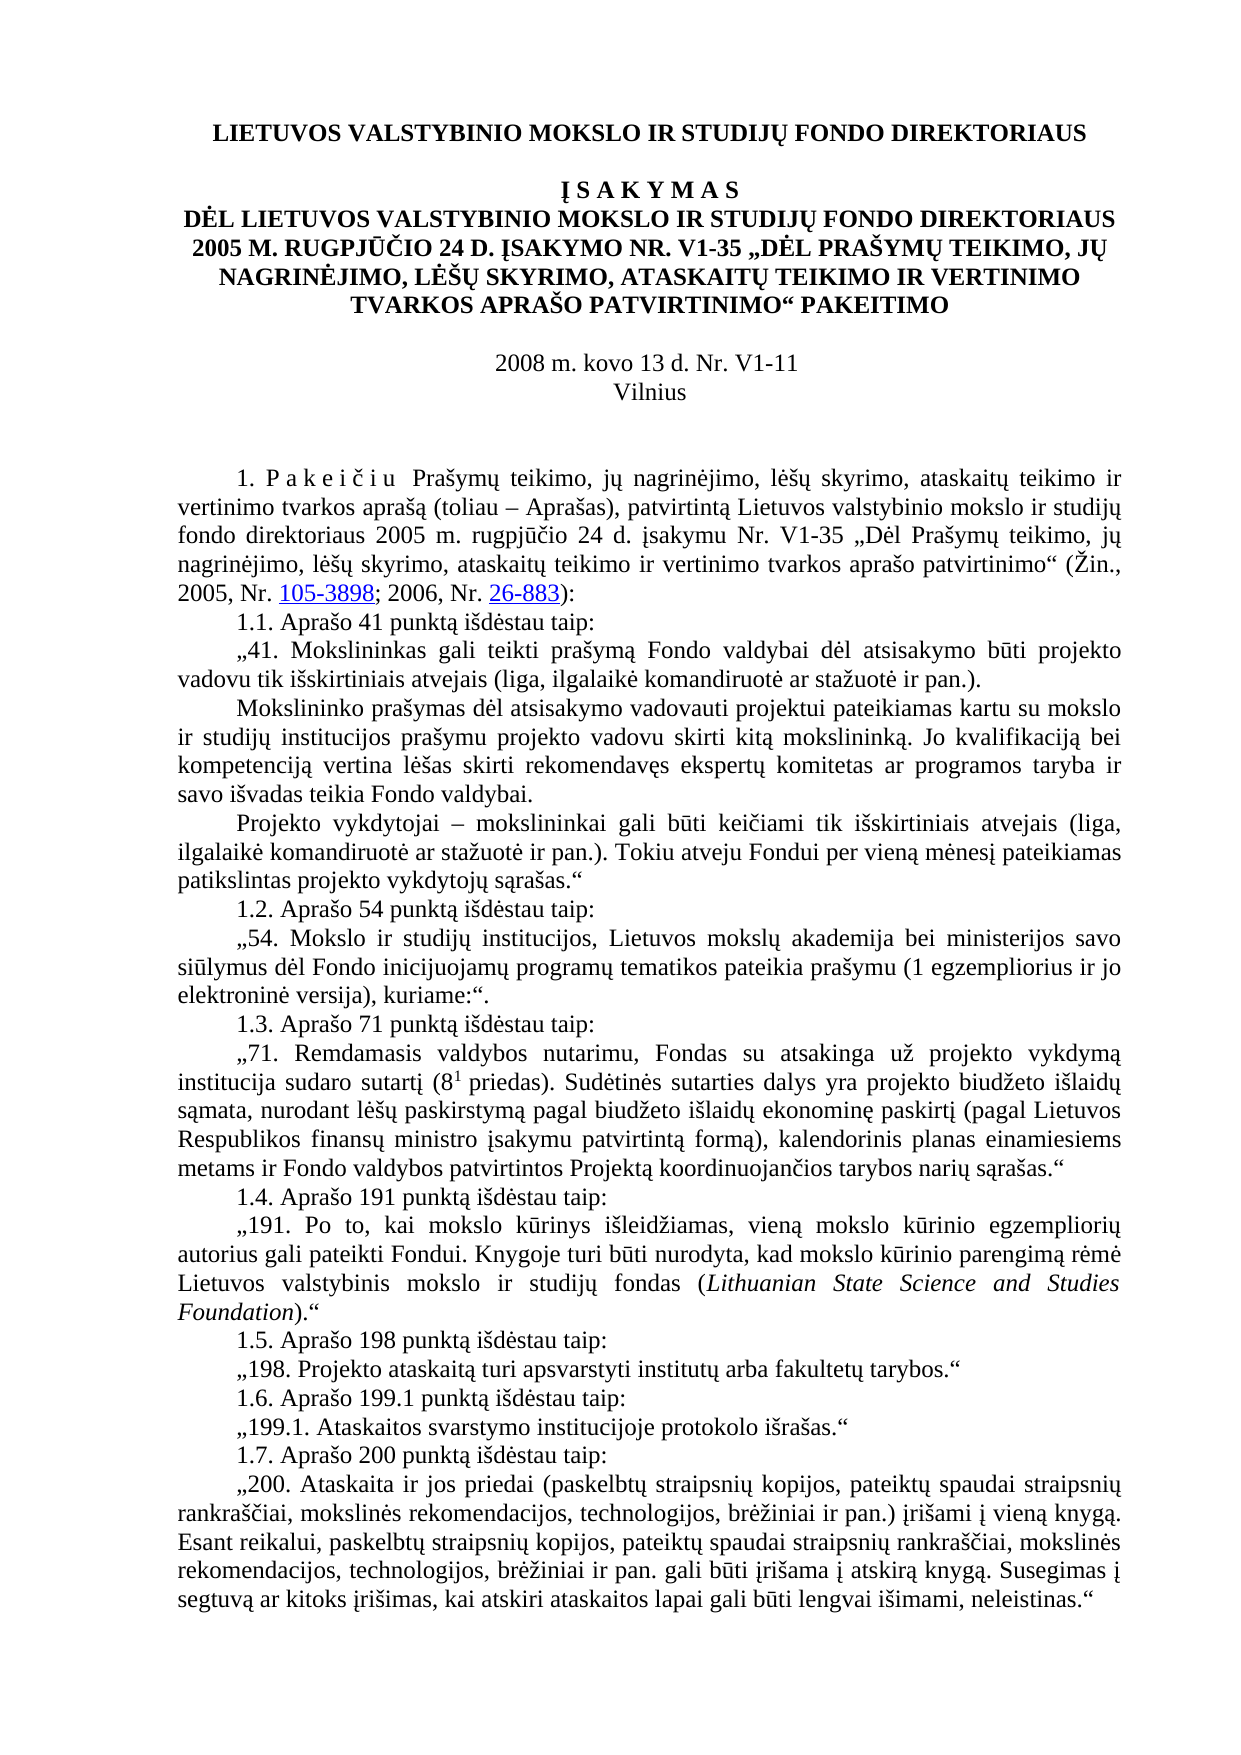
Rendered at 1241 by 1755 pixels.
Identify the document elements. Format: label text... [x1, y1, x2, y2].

text „71. Remdamasis valdybos nutarimu, Fondas su atsakinga už projekto vykdymą institucija sudaro sutartį (81 priedas). Sudėtinės sutarties dalys yra projekto biudžeto išlaidų sąmata, nurodant lėšų paskirstymą pagal biudžeto išlaidų ekonominę paskirtį (pagal Lietuvos Respublikos finansų ministro įsakymu patvirtintą formą), kalendorinis planas einamiesiems metams ir Fondo valdybos patvirtintos Projektą koordinuojančios tarybos narių sąrašas.“ [177, 1038, 1122, 1182]
text „199.1. Ataskaitos svarstymo institucijoje protokolo išrašas.“ [177, 1412, 1122, 1441]
text Mokslininko prašymas dėl atsisakymo vadovauti projektui pateikiamas kartu su mokslo ir studijų institucijos prašymu projekto vadovu skirti kitą mokslininką. Jo kvalifikaciją bei kompetenciją vertina lėšas skirti rekomendavęs ekspertų komitetas ar programos taryba ir savo išvadas teikia Fondo valdybai. [177, 693, 1122, 808]
text „41. Mokslininkas gali teikti prašymą Fondo valdybai dėl atsisakymo būti projekto vadovu tik išskirtiniais atvejais (liga, ilgalaikė komandiruotė ar stažuotė ir pan.). [177, 636, 1122, 693]
text 1.1. Aprašo 41 punktą išdėstau taip: [177, 607, 1122, 636]
text „198. Projekto ataskaitą turi apsvarstyti institutų arba fakultetų tarybos.“ [177, 1354, 1122, 1383]
text Projekto vykdytojai – mokslininkai gali būti keičiami tik išskirtiniais atvejais (liga, ilgalaikė komandiruotė ar stažuotė ir pan.). Tokiu atveju Fondui per vieną mėnesį pateikiamas patikslintas projekto vykdytojų sąrašas.“ [177, 808, 1122, 894]
text 1.5. Aprašo 198 punktą išdėstau taip: [177, 1326, 1122, 1354]
text 1.4. Aprašo 191 punktą išdėstau taip: [177, 1182, 1122, 1211]
text „191. Po to, kai mokslo kūrinys išleidžiamas, vieną mokslo kūrinio egzempliorių autorius gali pateikti Fondui. Knygoje turi būti nurodyta, kad mokslo kūrinio parengimą rėmė Lietuvos valstybinis mokslo ir studijų fondas (Lithuanian State Science and Studies Foundation).“ [177, 1211, 1122, 1326]
text 1.7. Aprašo 200 punktą išdėstau taip: [177, 1441, 1122, 1469]
text „200. Ataskaita ir jos priedai (paskelbtų straipsnių kopijos, pateiktų spaudai straipsnių rankraščiai, mokslinės rekomendacijos, technologijos, brėžiniai ir pan.) įrišami į vieną knygą. Esant reikalui, paskelbtų straipsnių kopijos, pateiktų spaudai straipsnių rankraščiai, mokslinės rekomendacijos, technologijos, brėžiniai ir pan. gali būti įrišama į atskirą knygą. Susegimas į segtuvą ar kitoks įrišimas, kai atskiri ataskaitos lapai gali būti lengvai išimami, neleistinas.“ [177, 1469, 1122, 1613]
text LIETUVOS VALSTYBINIO MOKSLO IR STUDIJŲ FONDO DIREKTORIAUS [177, 118, 1122, 147]
text DĖL LIETUVOS VALSTYBINIO MOKSLO IR STUDIJŲ FONDO DIREKTORIAUS 2005 M. RUGPJŪČIO 24 D. ĮSAKYMO NR. V1-35 „DĖL PRAŠYMŲ TEIKIMO, JŲ NAGRINĖJIMO, LĖŠŲ SKYRIMO, ATASKAITŲ TEIKIMO IR VERTINIMO TVARKOS APRAŠO PATVIRTINIMO“ PAKEITIMO [177, 204, 1122, 319]
text 1.2. Aprašo 54 punktą išdėstau taip: [177, 894, 1122, 923]
text 2008 m. kovo 13 d. Nr. V1-11 [177, 348, 1122, 377]
text 1.6. Aprašo 199.1 punktą išdėstau taip: [177, 1383, 1122, 1412]
text Vilnius [177, 377, 1122, 406]
text 1. Pakeičiu Prašymų teikimo, jų nagrinėjimo, lėšų skyrimo, ataskaitų teikimo ir vertinimo tvarkos aprašą (toliau – Aprašas), patvirtintą Lietuvos valstybinio mokslo ir studijų fondo direktoriaus 2005 m. rugpjūčio 24 d. įsakymu Nr. V1-35 „Dėl Prašymų teikimo, jų nagrinėjimo, lėšų skyrimo, ataskaitų teikimo ir vertinimo tvarkos aprašo patvirtinimo“ (Žin., 2005, Nr. 105-3898; 2006, Nr. 26-883): [177, 463, 1122, 607]
text 1.3. Aprašo 71 punktą išdėstau taip: [177, 1009, 1122, 1038]
text „54. Mokslo ir studijų institucijos, Lietuvos mokslų akademija bei ministerijos savo siūlymus dėl Fondo inicijuojamų programų tematikos pateikia prašymu (1 egzempliorius ir jo elektroninė versija), kuriame:“. [177, 923, 1122, 1009]
text ĮSAKYMAS [177, 176, 1122, 204]
